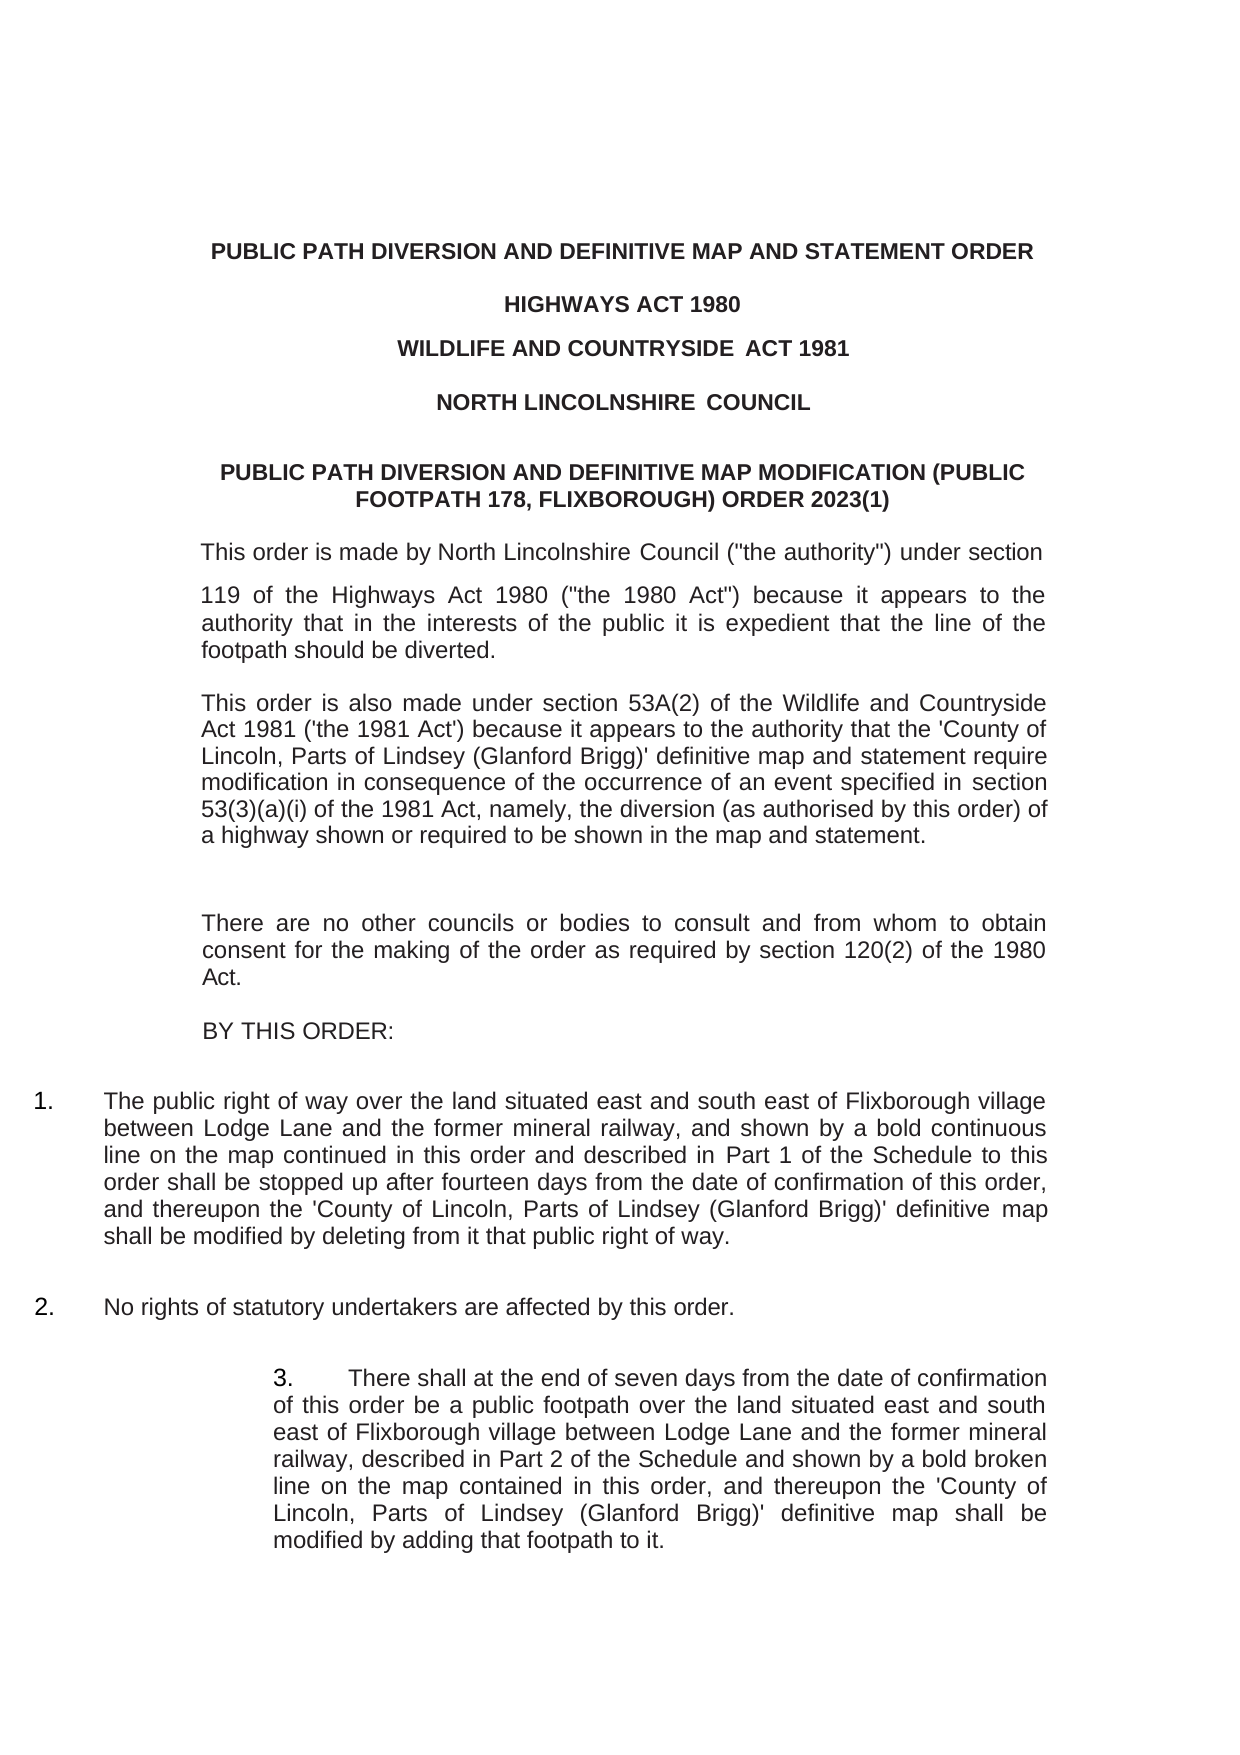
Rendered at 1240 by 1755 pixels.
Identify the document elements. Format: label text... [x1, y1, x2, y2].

list No rights of statutory undertakers are affected by this order. [34, 1292, 1239, 1321]
text PUBLIC PATH DIVERSION AND DEFINITIVE MAP AND STATEMENT ORDER HIGHWAYS ACT 1980 [159, 211, 1086, 317]
text BY THIS ORDER: [202, 1017, 1239, 1045]
text WILDLIFE AND COUNTRYSIDE ACT 1981 NORTH LINCOLNSHIRE COUNCIL [358, 335, 888, 415]
list The public right of way over the land situated east and south east of Flixborough village between Lodge Lane and the former mineral railway, and shown by a bold continuous line on the map continued in this order and described in Part 1 of the Schedule to this order shall be stopped up after fourteen days from the date of confirmation of this order, and thereupon the 'County of Lincoln, Parts of Lindsey (Glanford Brigg)' definitive map shall be modified by deleting from it that public right of way. [33, 1087, 1048, 1249]
text This order is made by North Lincolnshire Council ("the authority") under section [200, 538, 1239, 566]
text There are no other councils or bodies to consult and from whom to obtain consent for the making of the order as required by section 120(2) of the 1980 Act. [201, 910, 1048, 991]
text PUBLIC PATH DIVERSION AND DEFINITIVE MAP MODIFICATION (PUBLIC FOOTPATH 178, FLIXBOROUGH) ORDER 2023(1) [159, 459, 1087, 512]
list There shall at the end of seven days from the date of confirmation of this order be a public footpath over the land situated east and south east of Flixborough village between Lodge Lane and the former mineral railway, described in Part 2 of the Schedule and shown by a bold broken line on the map contained in this order, and thereupon the 'County of Lincoln, Parts of Lindsey (Glanford Brigg)' definitive map shall be modified by adding that footpath to it. [273, 1364, 1048, 1553]
text 119 of the Highways Act 1980 ("the 1980 Act") because it appears to the authority that in the interests of the public it is expedient that the line of the footpath should be diverted. [200, 582, 1047, 663]
text This order is also made under section 53A(2) of the Wildlife and Countryside Act 1981 ('the 1981 Act') because it appears to the authority that the 'County of Lincoln, Parts of Lindsey (Glanford Brigg)' definitive map and statement require modification in consequence of the occurrence of an event specified in section 53(3)(a)(i) of the 1981 Act, namely, the diversion (as authorised by this order) of a highway shown or required to be shown in the map and statement. [201, 690, 1048, 849]
